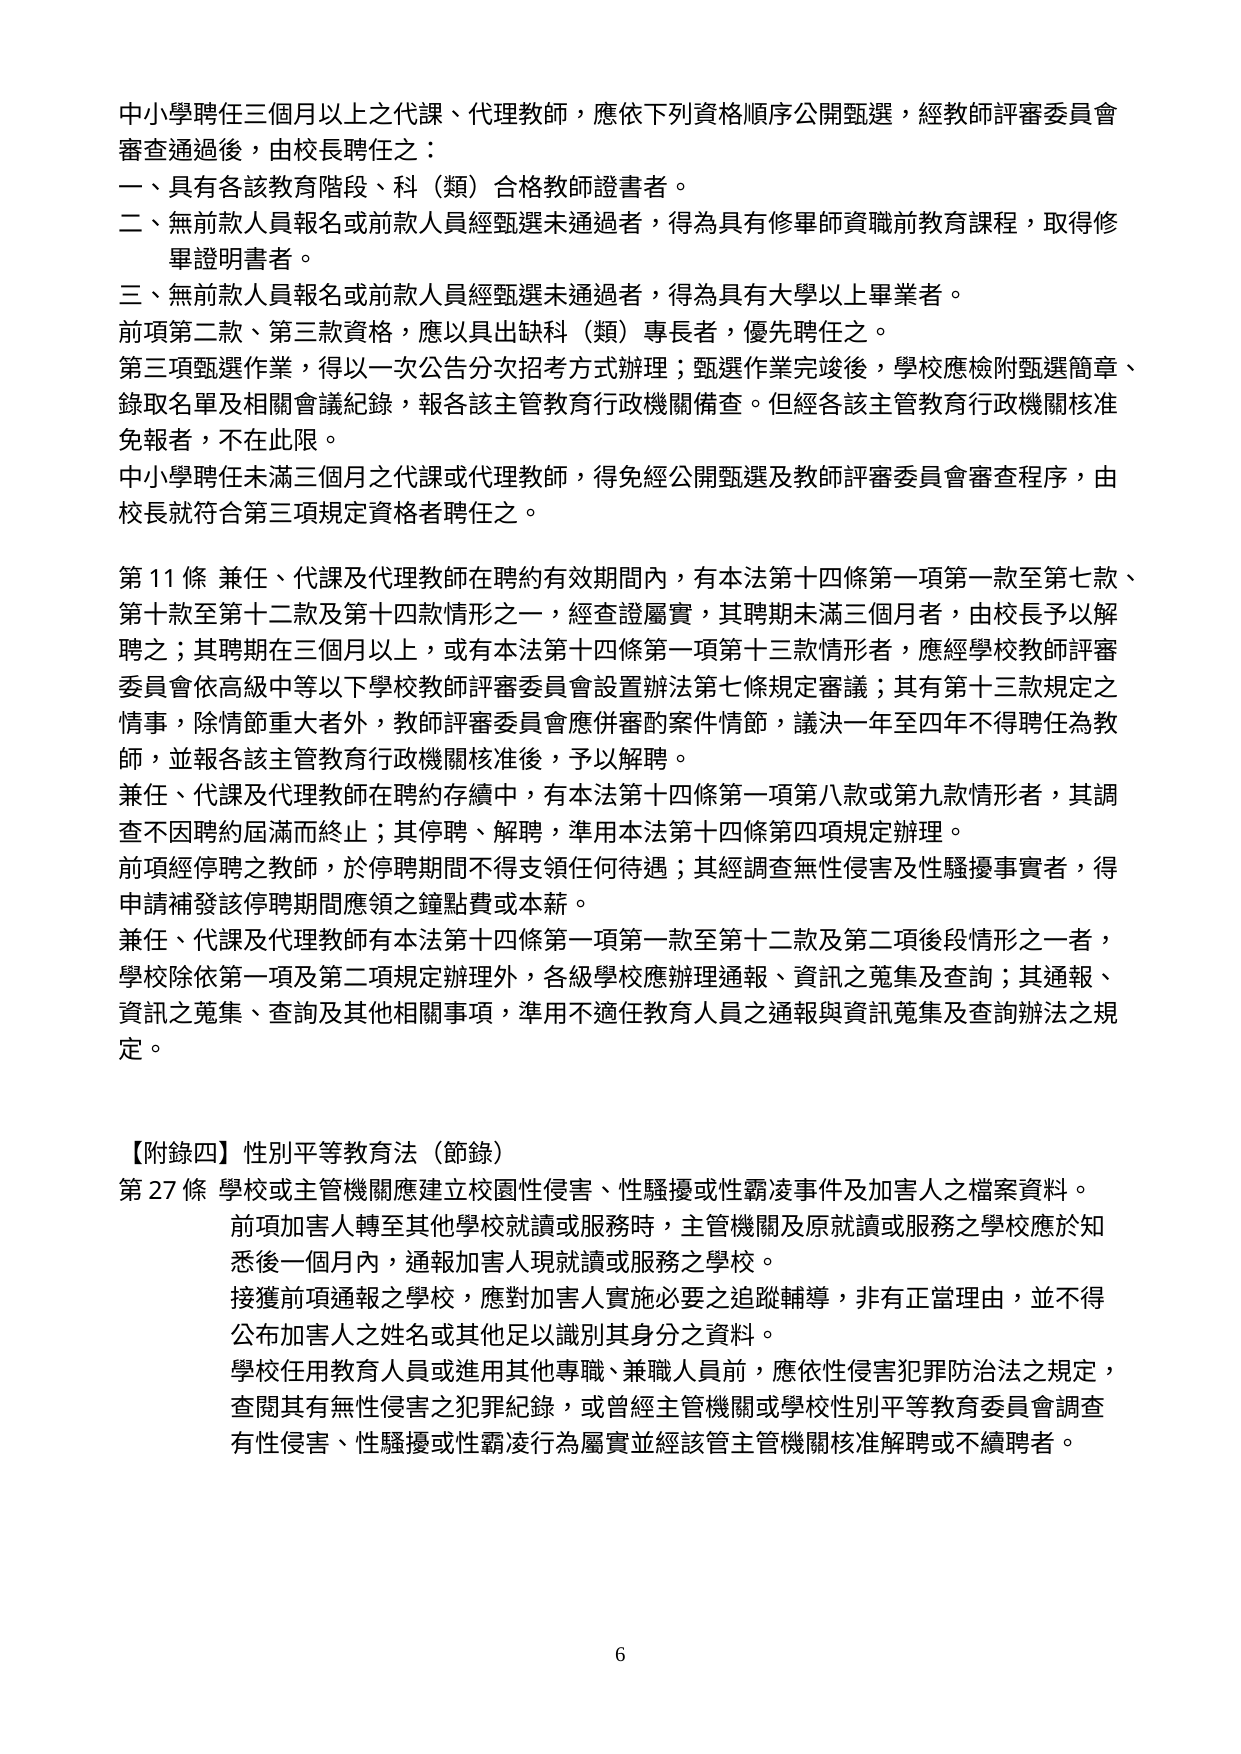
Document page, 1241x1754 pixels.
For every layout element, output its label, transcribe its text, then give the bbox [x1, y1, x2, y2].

text 中小學聘任未滿三個月之代課或代理教師，得免經公開甄選及教師評審委員會審查程序，由校長就符合第三項規定資格者聘任之。 [118, 457, 1122, 529]
text 前項經停聘之教師，於停聘期間不得支領任何待遇；其經調查無性侵害及性騷擾事實者，得申請補發該停聘期間應領之鐘點費或本薪。 [118, 848, 1122, 921]
text 【附錄四】性別平等教育法（節錄） [118, 1134, 1122, 1170]
text 一、具有各該教育階段、科（類）合格教師證書者。 [118, 167, 1122, 203]
text 三、無前款人員報名或前款人員經甄選未通過者，得為具有大學以上畢業者。 [118, 276, 1122, 312]
text 二、無前款人員報名或前款人員經甄選未通過者，得為具有修畢師資職前教育課程，取得修畢證明書者。 [118, 203, 1122, 276]
text 兼任、代課及代理教師在聘約存續中，有本法第十四條第一項第八款或第九款情形者，其調查不因聘約屆滿而終止；其停聘、解聘，準用本法第十四條第四項規定辦理。 [118, 776, 1122, 848]
text 前項第二款、第三款資格，應以具出缺科（類）專長者，優先聘任之。 [118, 312, 1122, 348]
text 兼任、代課及代理教師有本法第十四條第一項第一款至第十二款及第二項後段情形之一者，學校除依第一項及第二項規定辦理外，各級學校應辦理通報、資訊之蒐集及查詢；其通報、資訊之蒐集、查詢及其他相關事項，準用不適任教育人員之通報與資訊蒐集及查詢辦法之規定。 [118, 921, 1122, 1066]
text 前項加害人轉至其他學校就讀或服務時，主管機關及原就讀或服務之學校應於知悉後一個月內，通報加害人現就讀或服務之學校。 [231, 1206, 1122, 1279]
text 第三項甄選作業，得以一次公告分次招考方式辦理；甄選作業完竣後，學校應檢附甄選簡章、錄取名單及相關會議紀錄，報各該主管教育行政機關備查。但經各該主管教育行政機關核准免報者，不在此限。 [118, 348, 1122, 457]
text 學校任用教育人員或進用其他專職、兼職人員前，應依性侵害犯罪防治法之規定，查閱其有無性侵害之犯罪紀錄，或曾經主管機關或學校性別平等教育委員會調查有性侵害、性騷擾或性霸凌行為屬實並經該管主管機關核准解聘或不續聘者。 [231, 1351, 1122, 1460]
text 第27條 學校或主管機關應建立校園性侵害、性騷擾或性霸凌事件及加害人之檔案資料。 [118, 1170, 1122, 1206]
text 接獲前項通報之學校，應對加害人實施必要之追蹤輔導，非有正當理由，並不得公布加害人之姓名或其他足以識別其身分之資料。 [231, 1279, 1122, 1351]
text 第11條 兼任、代課及代理教師在聘約有效期間內，有本法第十四條第一項第一款至第七款、第十款至第十二款及第十四款情形之一，經查證屬實，其聘期未滿三個月者，由校長予以解聘之；其聘期在三個月以上，或有本法第十四條第一項第十三款情形者，應經學校教師評審委員會依高級中等以下學校教師評審委員會設置辦法第七條規定審議；其有第十三款規定之情事，除情節重大者外，教師評審委員會應併審酌案件情節，議決一年至四年不得聘任為教師，並報各該主管教育行政機關核准後，予以解聘。 [118, 558, 1122, 776]
text 中小學聘任三個月以上之代課、代理教師，應依下列資格順序公開甄選，經教師評審委員會審查通過後，由校長聘任之： [118, 94, 1122, 167]
